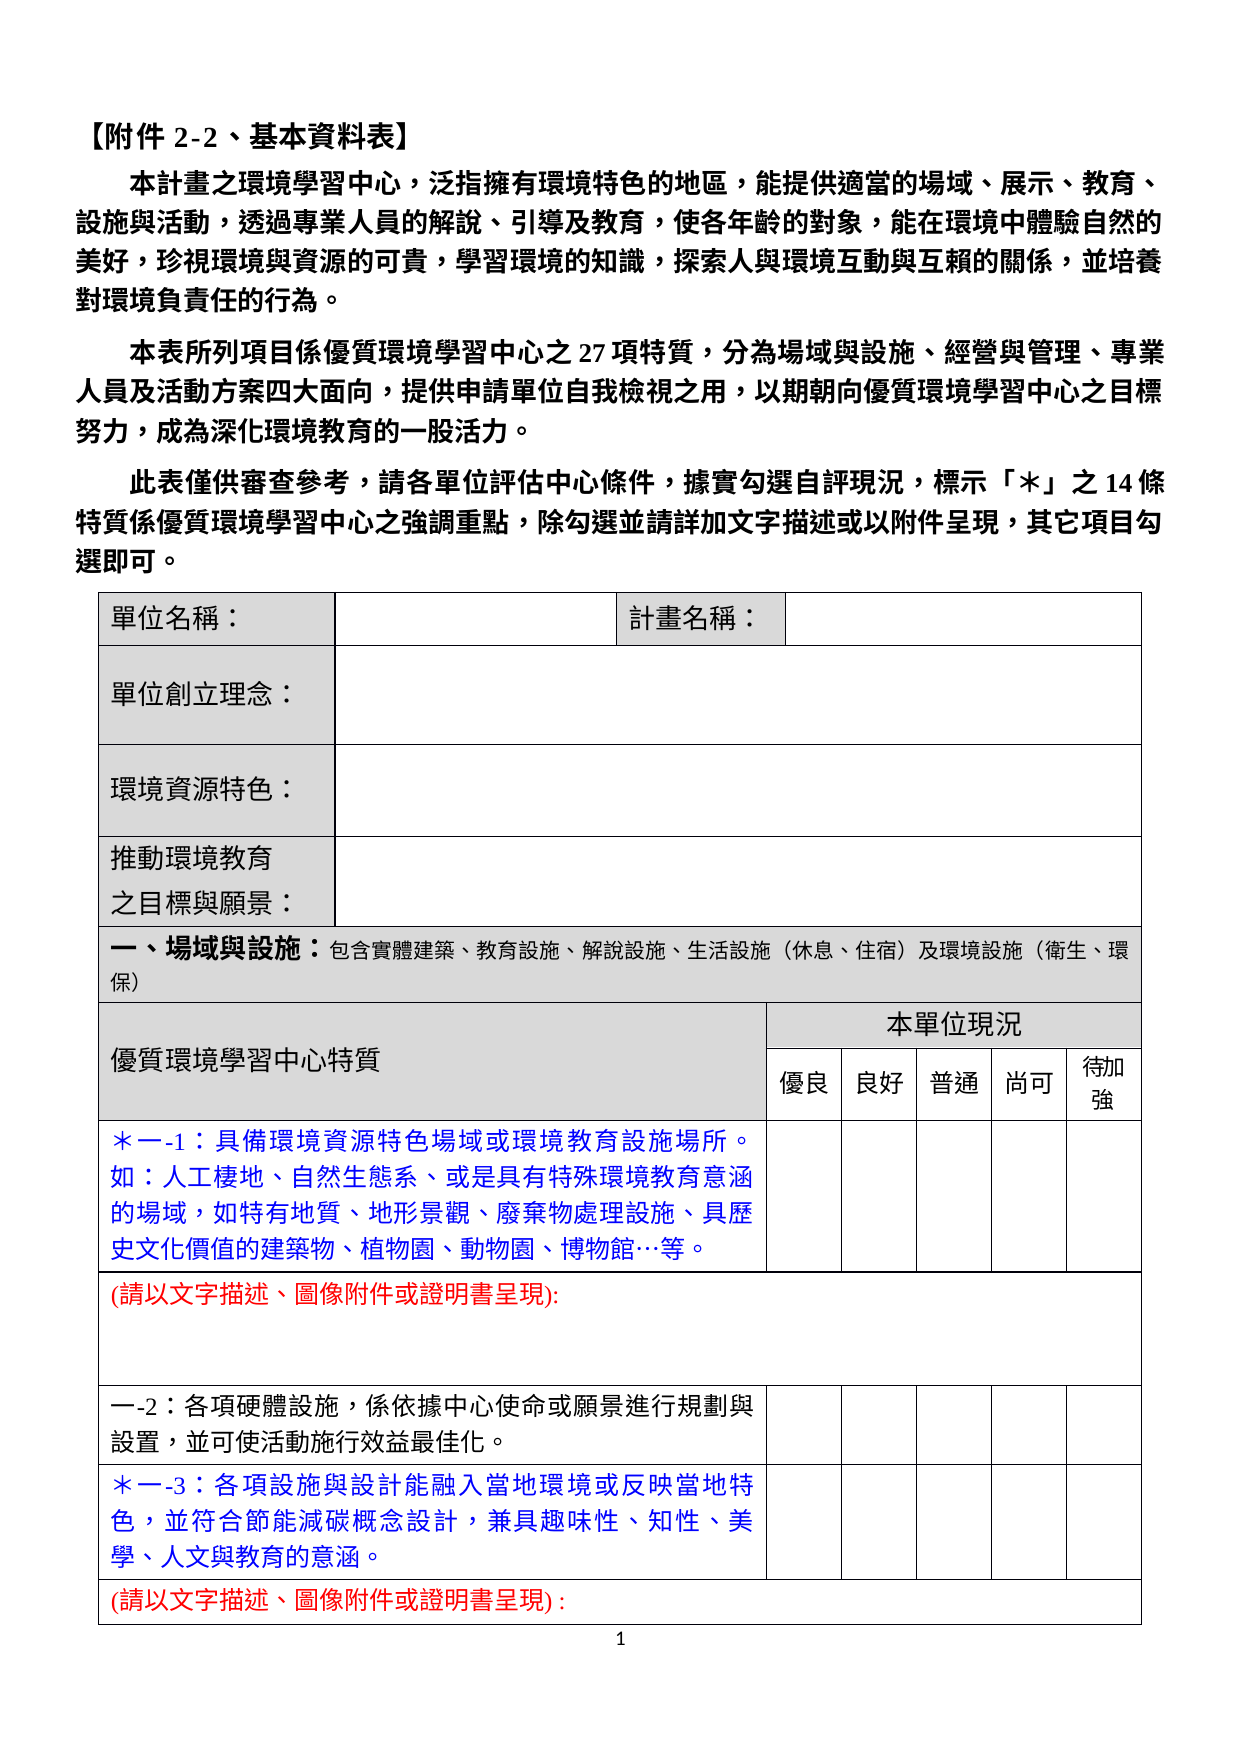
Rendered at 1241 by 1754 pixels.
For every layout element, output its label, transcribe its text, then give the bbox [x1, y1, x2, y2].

table_cell 優質環境學習中心特質 [99, 1003, 766, 1120]
table_cell 環境資源特色： [99, 745, 334, 836]
table_cell ＊一-3：各項設施與設計能融入當地環境或反映當地特色，並符合節能減碳概念設計，兼具趣味性、知性、美學、人文與教育的意涵。 [99, 1465, 766, 1579]
table_cell [842, 1465, 916, 1579]
table_header 單位名稱： [99, 593, 334, 645]
table_cell 推動環境教育 之目標與願景： [99, 837, 334, 926]
table_cell [917, 1465, 991, 1579]
table_cell 一-2：各項硬體設施，係依據中心使命或願景進行規劃與設置，並可使活動施行效益最佳化。 [99, 1386, 766, 1464]
table_cell [917, 1121, 991, 1271]
table_cell [1067, 1465, 1141, 1579]
table_header [336, 593, 616, 645]
table_header [786, 593, 1141, 645]
table_cell 尚可 [992, 1049, 1066, 1120]
table_cell [767, 1465, 841, 1579]
table_cell 本單位現況 [767, 1003, 1141, 1047]
table_cell [1067, 1386, 1141, 1464]
table_cell 良好 [842, 1049, 916, 1120]
table_cell 一、場域與設施：包含實體建築、教育設施、解說設施、生活設施（休息、住宿）及環境設施（衛生、環保） [99, 927, 1141, 1002]
table_cell 優良 [767, 1049, 841, 1120]
table_header 計畫名稱： [617, 593, 785, 645]
table_cell [767, 1121, 841, 1271]
table_cell [336, 837, 1141, 926]
table_cell ＊一-1：具備環境資源特色場域或環境教育設施場所。如：人工棲地、自然生態系、或是具有特殊環境教育意涵的場域，如特有地質、地形景觀、廢棄物處理設施、具歷史文化價值的建築物、植物園、動物園、博物館…等。 [99, 1121, 766, 1271]
table_cell [767, 1386, 841, 1464]
table_cell (請以文字描述、圖像附件或證明書呈現) : [99, 1580, 1141, 1624]
table_cell 待加強 [1067, 1049, 1141, 1120]
table_cell (請以文字描述、圖像附件或證明書呈現): [99, 1273, 1141, 1385]
text 【附件2-2、基本資料表】 [75, 114, 1165, 156]
table_cell [992, 1121, 1066, 1271]
table_cell [336, 745, 1141, 836]
table_cell [336, 646, 1141, 744]
text 本表所列項目係優質環境學習中心之27項特質，分為場域與設施、經營與管理、專業人員及活動方案四大面向，提供申請單位自我檢視之用，以期朝向優質環境學習中心之目標努力，成為深化環境教育的一股活力。 [75, 331, 1165, 449]
table_cell 單位創立理念： [99, 646, 334, 744]
text 此表僅供審查參考，請各單位評估中心條件，據實勾選自評現況，標示「＊」之14條特質係優質環境學習中心之強調重點，除勾選並請詳加文字描述或以附件呈現，其它項目勾選即可。 [75, 461, 1165, 579]
table_cell [1067, 1121, 1141, 1271]
table_cell [992, 1386, 1066, 1464]
table_cell [842, 1386, 916, 1464]
text 本計畫之環境學習中心，泛指擁有環境特色的地區，能提供適當的場域、展示、教育、設施與活動，透過專業人員的解說、引導及教育，使各年齡的對象，能在環境中體驗自然的美好，珍視環境與資源的可貴，學習環境的知識，探索人與環境互動與互賴的關係，並培養對環境負責任的行為。 [75, 162, 1165, 319]
table_cell 普通 [917, 1049, 991, 1120]
table_cell [842, 1121, 916, 1271]
table_cell [917, 1386, 991, 1464]
table_cell [992, 1465, 1066, 1579]
